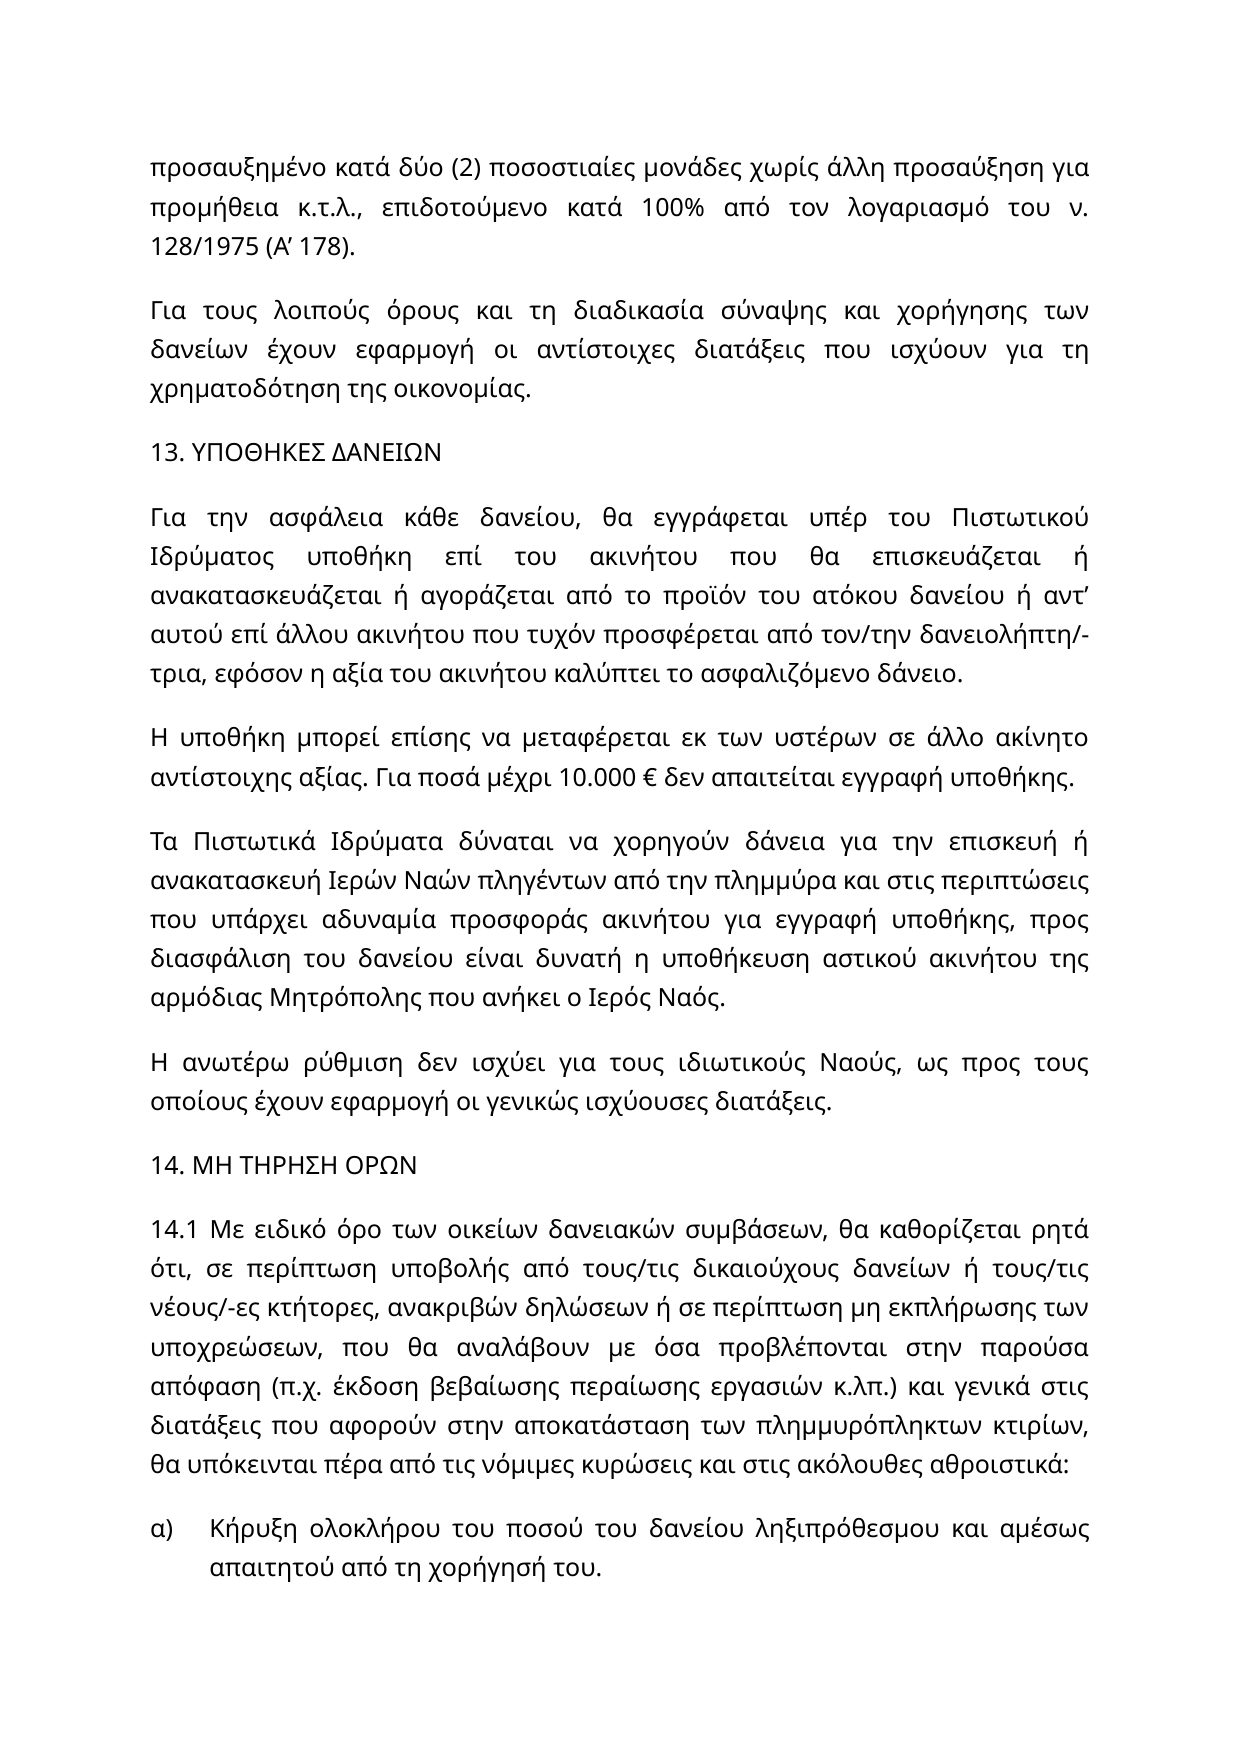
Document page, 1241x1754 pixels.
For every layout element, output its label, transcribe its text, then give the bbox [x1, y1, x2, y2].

text 14.1 Με ειδικό όρο των οικείων δανειακών συμβάσεων, θα καθορίζεται ρητά ότι, σε περίπτωση υποβολής από τους/τις δικαιούχους δανείων ή τους/τις νέους/-ες κτήτορες, ανακριβών δηλώσεων ή σε περίπτωση μη εκπλήρωσης των υποχρεώσεων, που θα αναλάβουν με όσα προβλέπονται στην παρούσα απόφαση (π.χ. έκδοση βεβαίωσης περαίωσης εργασιών κ.λπ.) και γενικά στις διατάξεις που αφορούν στην αποκατάσταση των πλημμυρόπληκτων κτιρίων, θα υπόκεινται πέρα από τις νόμιμες κυρώσεις και στις ακόλουθες αθροιστικά: [150, 1212, 1090, 1481]
text Για τους λοιπούς όρους και τη διαδικασία σύναψης και χορήγησης των δανείων έχουν εφαρμογή οι αντίστοιχες διατάξεις που ισχύουν για τη χρηματοδότηση της οικονομίας. [150, 292, 1090, 405]
text 14. ΜΗ ΤΗΡΗΣΗ ΟΡΩΝ [150, 1147, 1090, 1182]
list α) Κήρυξη ολοκλήρου του ποσού του δανείου ληξιπρόθεσμου και αμέσως απαιτητού από τη χορήγησή του. [150, 1511, 1090, 1584]
text προσαυξημένο κατά δύο (2) ποσοστιαίες μονάδες χωρίς άλλη προσαύξηση για προμήθεια κ.τ.λ., επιδοτούμενο κατά 100% από τον λογαριασμό του ν. 128/1975 (Α’ 178). [150, 150, 1090, 262]
text Η ανωτέρω ρύθμιση δεν ισχύει για τους ιδιωτικούς Ναούς, ως προς τους οποίους έχουν εφαρμογή οι γενικώς ισχύουσες διατάξεις. [150, 1044, 1090, 1117]
text 13. ΥΠΟΘΗΚΕΣ ΔΑΝΕΙΩΝ [150, 435, 1090, 469]
text Η υποθήκη μπορεί επίσης να μεταφέρεται εκ των υστέρων σε άλλο ακίνητο αντίστοιχης αξίας. Για ποσά μέχρι 10.000 € δεν απαιτείται εγγραφή υποθήκης. [150, 720, 1090, 793]
text Τα Πιστωτικά Ιδρύματα δύναται να χορηγούν δάνεια για την επισκευή ή ανακατασκευή Ιερών Ναών πληγέντων από την πλημμύρα και στις περιπτώσεις που υπάρχει αδυναμία προσφοράς ακινήτου για εγγραφή υποθήκης, προς διασφάλιση του δανείου είναι δυνατή η υποθήκευση αστικού ακινήτου της αρμόδιας Μητρόπολης που ανήκει ο Ιερός Ναός. [150, 823, 1090, 1014]
text Για την ασφάλεια κάθε δανείου, θα εγγράφεται υπέρ του Πιστωτικού Ιδρύματος υποθήκη επί του ακινήτου που θα επισκευάζεται ή ανακατασκευάζεται ή αγοράζεται από το προϊόν του ατόκου δανείου ή αντ’ αυτού επί άλλου ακινήτου που τυχόν προσφέρεται από τον/την δανειολήπτη/-τρια, εφόσον η αξία του ακινήτου καλύπτει το ασφαλιζόμενο δάνειο. [150, 499, 1090, 690]
